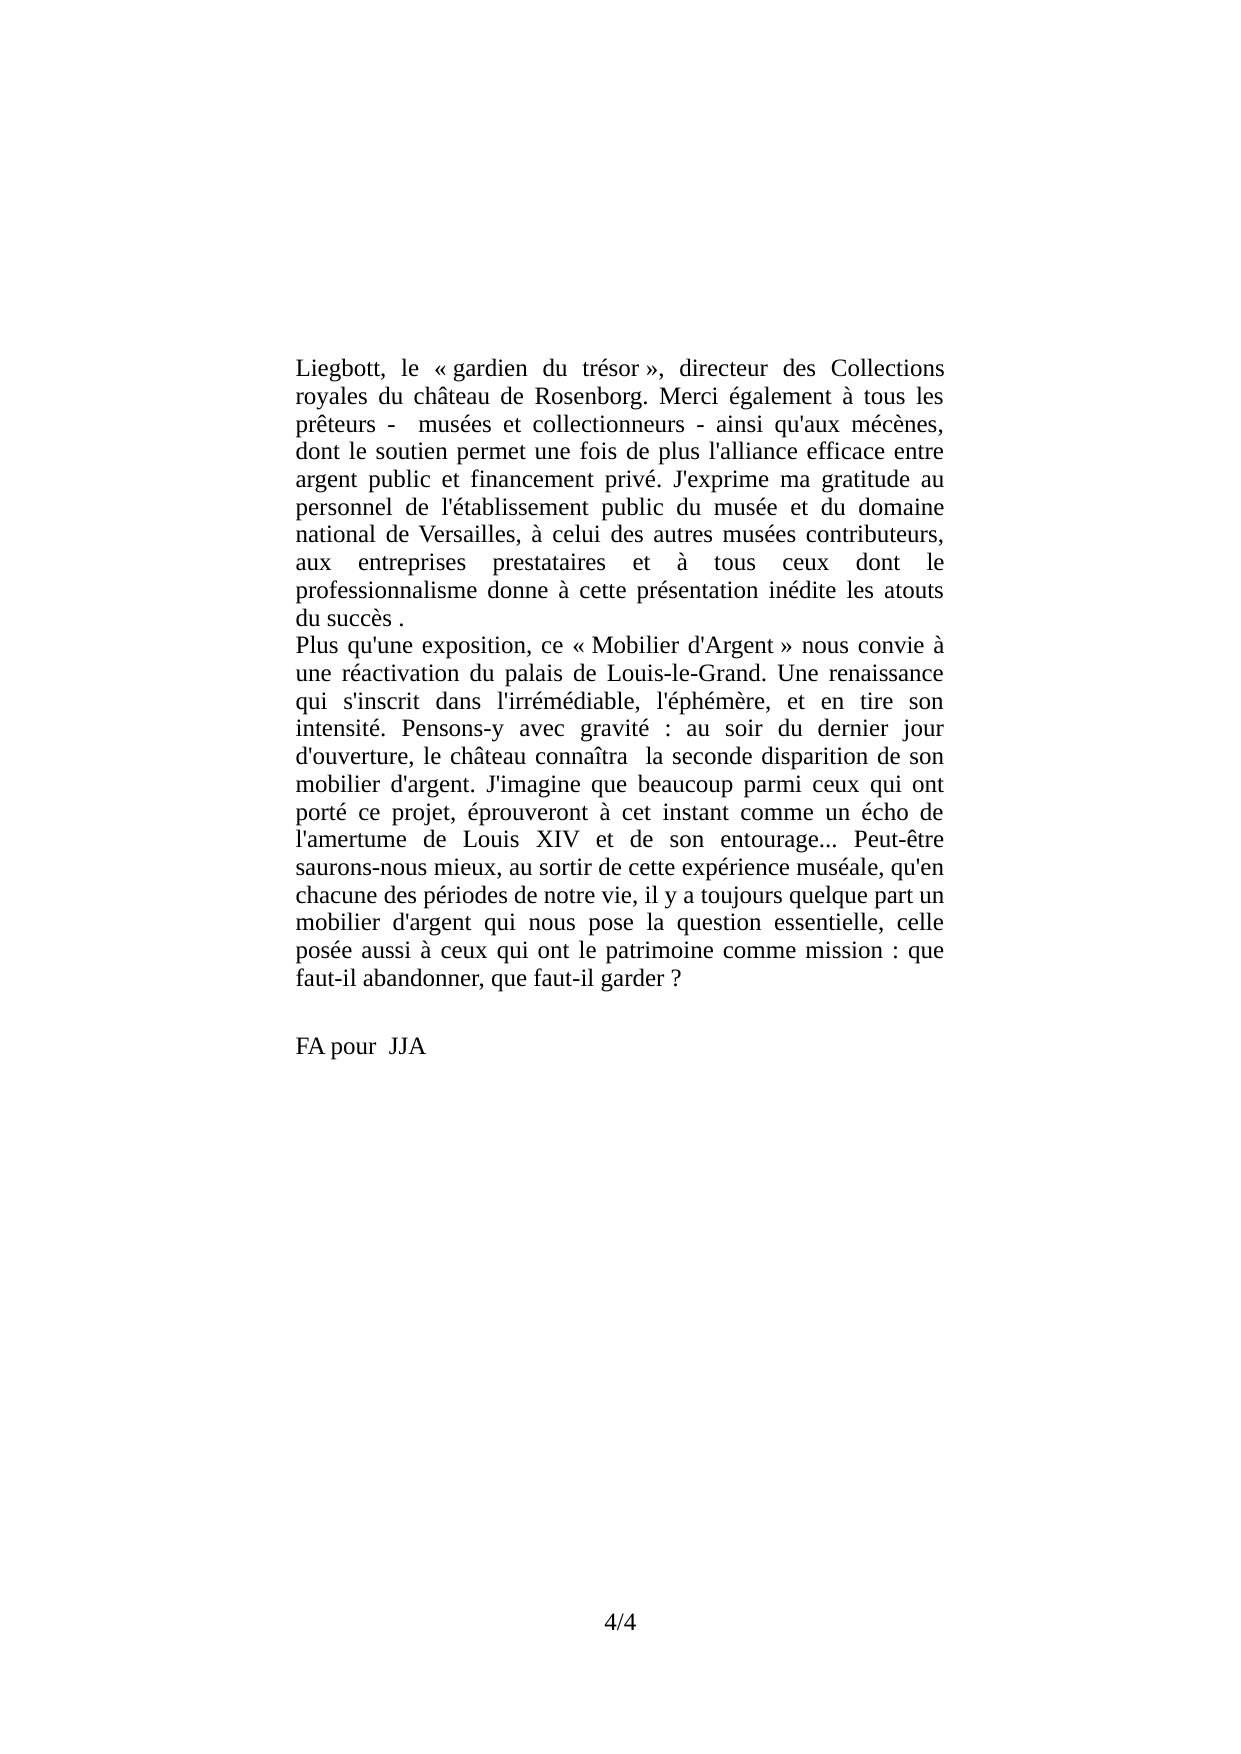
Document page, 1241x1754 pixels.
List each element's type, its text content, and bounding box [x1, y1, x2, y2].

text Liegbott, le « gardien du trésor », directeur des Collections royales du château de Rosenborg. Merci également à tous les prêteurs - musées et collectionneurs - ainsi qu'aux mécènes, dont le soutien permet une fois de plus l'alliance efficace entre argent public et financement privé. J'exprime ma gratitude au personnel de l'établissement public du musée et du domaine national de Versailles, à celui des autres musées contributeurs, aux entreprises prestataires et à tous ceux dont le professionnalisme donne à cette présentation inédite les atouts du succès . [295, 354, 945, 631]
text FA pour JJA [295, 1032, 945, 1059]
text Plus qu'une exposition, ce « Mobilier d'Argent » nous convie à une réactivation du palais de Louis-le-Grand. Une renaissance qui s'inscrit dans l'irrémédiable, l'éphémère, et en tire son intensité. Pensons-y avec gravité : au soir du dernier jour d'ouverture, le château connaîtra la seconde disparition de son mobilier d'argent. J'imagine que beaucoup parmi ceux qui ont porté ce projet, éprouveront à cet instant comme un écho de l'amertume de Louis XIV et de son entourage... Peut-être saurons-nous mieux, au sortir de cette expérience muséale, qu'en chacune des périodes de notre vie, il y a toujours quelque part un mobilier d'argent qui nous pose la question essentielle, celle posée aussi à ceux qui ont le patrimoine comme mission : que faut-il abandonner, que faut-il garder ? [295, 631, 945, 992]
